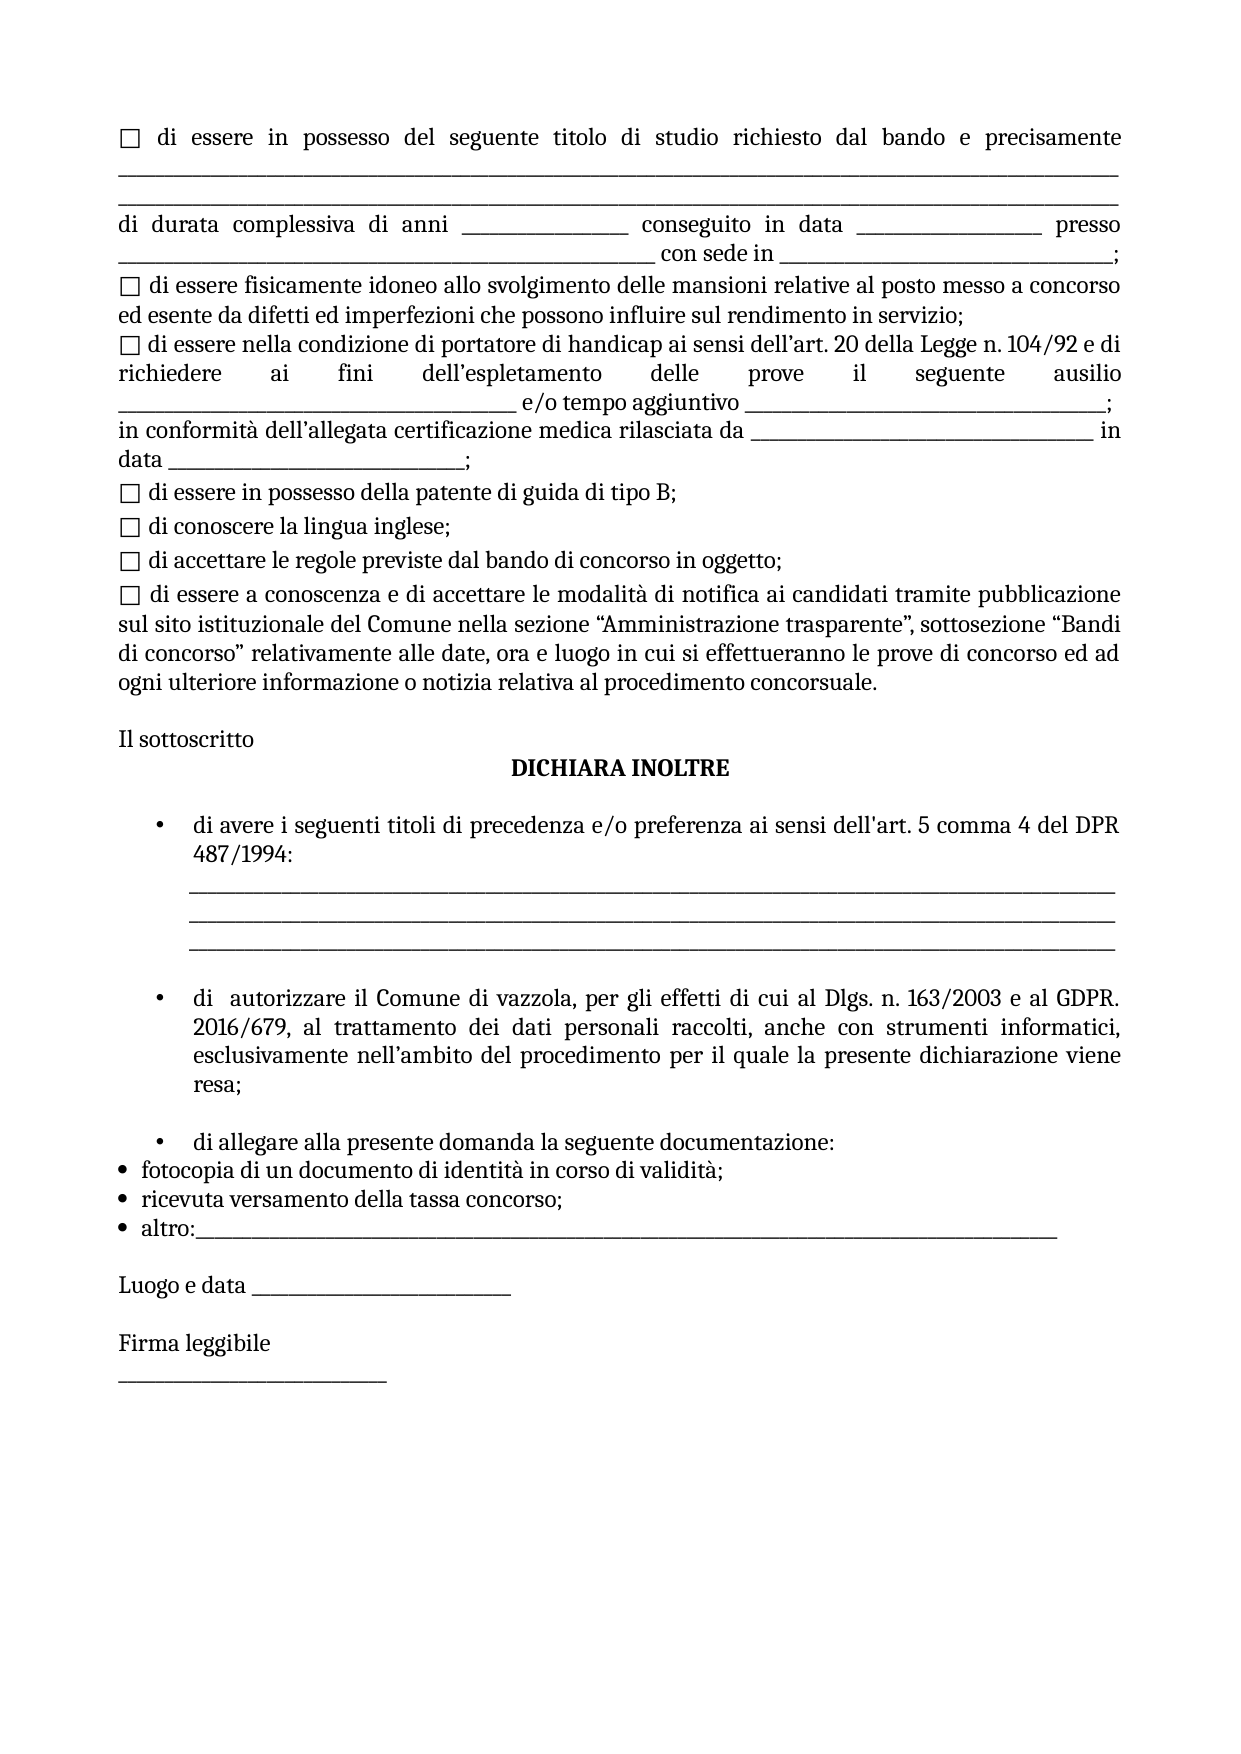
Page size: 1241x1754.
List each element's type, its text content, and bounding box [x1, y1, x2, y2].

text Luogo e data ____________________________ [118, 1271, 1122, 1300]
text □ di essere in possesso del seguente titolo di studio richiesto dal bando e precisamente ____________________________________________________________________________________________________________ [118, 118, 1122, 181]
list di autorizzare il Comune di vazzola, per gli effetti di cui al Dlgs. n. 163/2003 e al GDPR. 2016/679, al trattamento dei dati personali raccolti, anche con strumenti informatici, esclusivamente nell’ambito del procedimento per il quale la presente dichiarazione viene resa; [156, 984, 1122, 1099]
text □ di essere a conoscenza e di accettare le modalità di notifica ai candidati tramite pubblicazione sul sito istituzionale del Comune nella sezione “Amministrazione trasparente”, sottosezione “Bandi di concorso” relativamente alle date, ora e luogo in cui si effettueranno le prove di concorso ed ad ogni ulteriore informazione o notizia relativa al procedimento concorsuale. [118, 576, 1122, 696]
text ____________________________________________________________________________________________________________________________________________________________________________________________________________________________________________________________________________________________________________ [189, 869, 1122, 955]
text □ di essere nella condizione di portatore di handicap ai sensi dell’art. 20 della Legge n. 104/92 e di richiedere ai fini dell’espletamento delle prove il seguente ausilio ___________________________________________ e/o tempo aggiuntivo _______________________________________; [118, 330, 1122, 416]
text DICHIARA INOLTRE [118, 754, 1122, 782]
text □ di essere in possesso della patente di guida di tipo B; [118, 474, 1122, 508]
list di allegare alla presente domanda la seguente documentazione: [156, 1127, 1122, 1156]
text ricevuta versamento della tassa concorso; [118, 1185, 1122, 1214]
text fotocopia di un documento di identità in corso di validità; [118, 1156, 1122, 1185]
text di durata complessiva di anni __________________ conseguito in data ____________________ presso __________________________________________________________ con sede in ____________________________________; [118, 210, 1122, 267]
text _____________________________ [118, 1357, 1122, 1386]
text Il sottoscritto [118, 725, 1122, 754]
text in conformità dell’allegata certificazione medica rilasciata da _____________________________________ in data ________________________________; [118, 416, 1122, 474]
text altro:_____________________________________________________________________________________________ [118, 1214, 1122, 1242]
text Firma leggibile [118, 1329, 1122, 1357]
text □ di conoscere la lingua inglese; [118, 508, 1122, 542]
list di avere i seguenti titoli di precedenza e/o preferenza ai sensi dell'art. 5 comma 4 del DPR 487/1994: [156, 811, 1122, 869]
text □ di essere fisicamente idoneo allo svolgimento delle mansioni relative al posto messo a concorso ed esente da difetti ed imperfezioni che possono influire sul rendimento in servizio; [118, 267, 1122, 330]
text ____________________________________________________________________________________________________________ [118, 181, 1122, 210]
text □ di accettare le regole previste dal bando di concorso in oggetto; [118, 542, 1122, 576]
